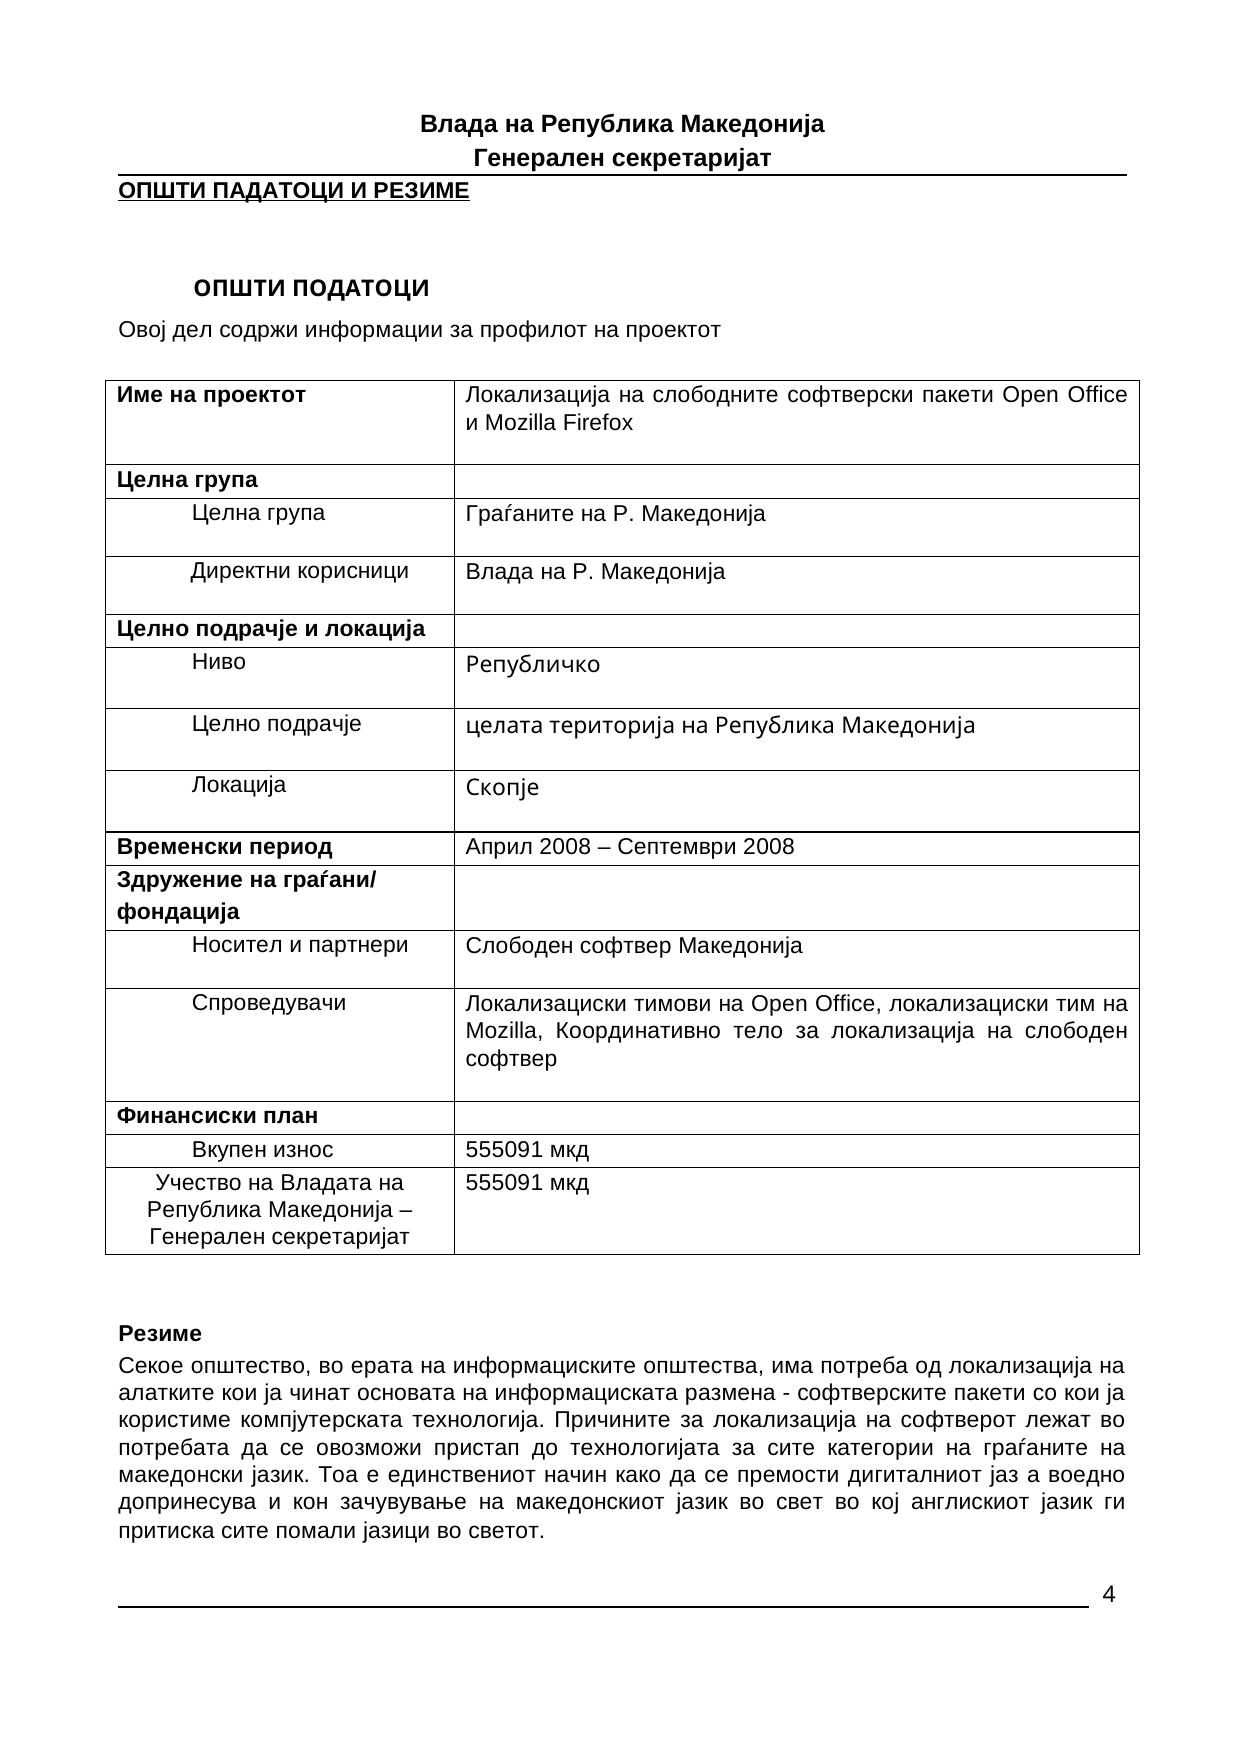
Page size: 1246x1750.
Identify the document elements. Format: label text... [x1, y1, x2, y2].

table_cell [455, 1102, 1139, 1134]
table_cell Локализациски тимови на Open Office, локализациски тим на Mozilla, Координативно тело за локализација на слободен софтвер [455, 989, 1139, 1101]
table_cell Целна група [106, 465, 454, 497]
table_cell Граѓаните на Р. Македонијa [455, 499, 1139, 556]
text Резиме [118, 1319, 1127, 1347]
table_cell Директни корисници [106, 557, 454, 613]
table_cell 555091 мкд [455, 1135, 1139, 1167]
table_cell 555091 мкд [455, 1168, 1139, 1254]
table_cell Ниво [106, 648, 454, 708]
table_cell Влада на Р. Македонијa [455, 557, 1139, 613]
text ОПШТИ ПАДАТОЦИ И РЕЗИМЕ [118, 176, 1127, 203]
table_cell [455, 866, 1139, 930]
table_cell Слободен софтвер Македонијa [455, 931, 1139, 988]
table_cell Април 2008 – Септември 2008 [455, 833, 1139, 864]
table_cell Целна група [106, 499, 454, 556]
table_cell Републичко [455, 648, 1139, 708]
text Секое општество, во ерата на информациските општества, има потреба од локализација на алатките кои ја чинат основата на информациската размена - софтверските пакети со кои ја користиме компјутерската технологија. Причините за локализација на софтверот лежат во потребата да се овозможи пристап до технологијата за сите категории на граѓаните на македонски јазик. Тоа е единствениот начин како да се премости дигиталниот јаз а воедно допринесува и кон зачувување на македонскиот јазик во свет во кој англискиот јазик ги притиска сите помали јазици во светот. [118, 1352, 1127, 1545]
table_cell Целно подрачје и локација [106, 615, 454, 647]
table_cell Учество на Владата на Република Македонија – Генерален секретаријат [106, 1168, 454, 1254]
table_cell Здружение на граѓани/ фондација [106, 866, 454, 930]
table_header Локализација на слободните софтверски пакети Open Office и Mozilla Firefox [455, 381, 1139, 464]
table_cell Временски период [106, 833, 454, 864]
table_cell Носител и партнери [106, 931, 454, 988]
table_cell [455, 465, 1139, 497]
table_cell [455, 615, 1139, 647]
table_cell целата територија на Република Македонија [455, 709, 1139, 770]
table_cell Финансиски план [106, 1102, 454, 1134]
text Овој дел содржи информации за профилот на проектот [118, 316, 1127, 343]
table_cell Вкупен износ [106, 1135, 454, 1167]
table_cell Спроведувачи [106, 989, 454, 1101]
table_cell Локација [106, 771, 454, 831]
table_header Име на проектот [106, 381, 454, 464]
table_cell Скопје [455, 771, 1139, 831]
table_cell Целно подрачје [106, 709, 454, 770]
subtitle ОПШТИ ПОДАТОЦИ [193, 266, 1127, 303]
